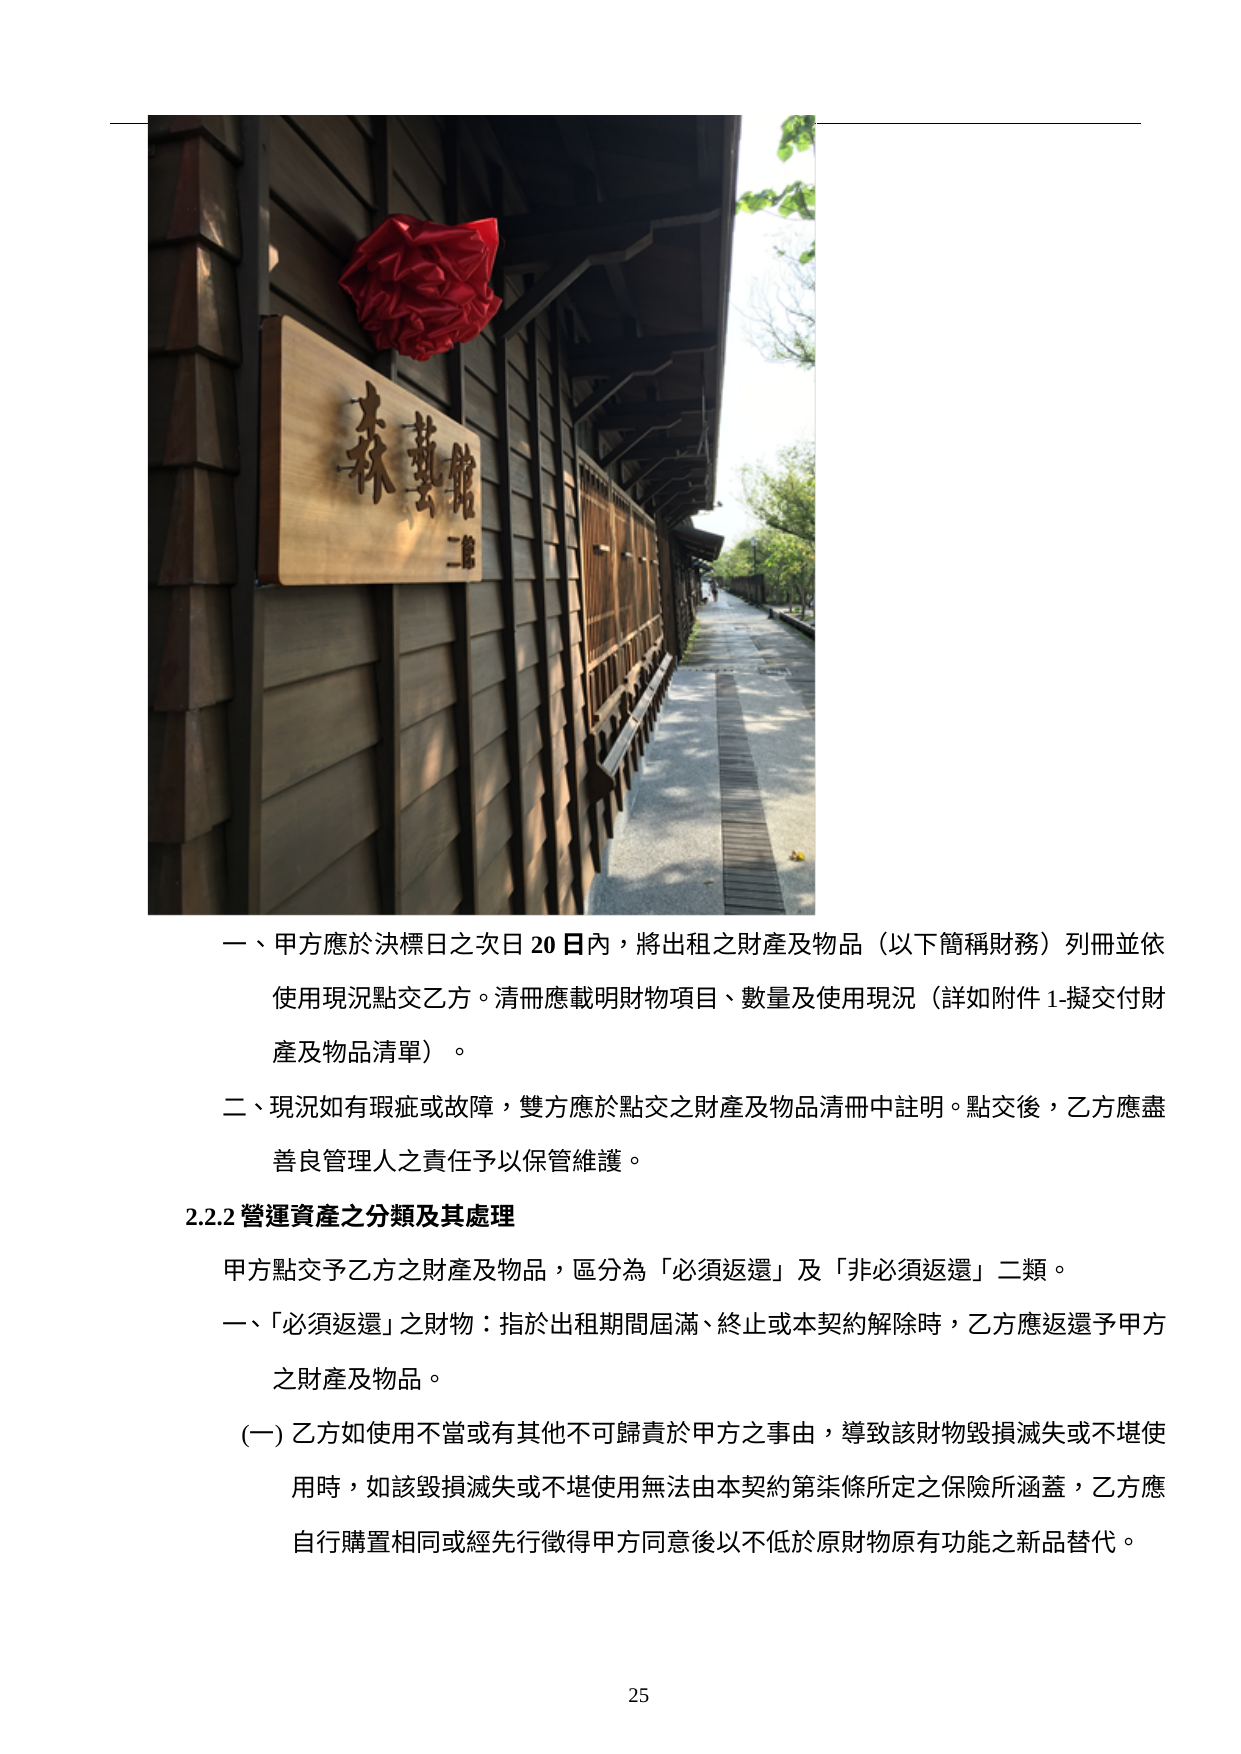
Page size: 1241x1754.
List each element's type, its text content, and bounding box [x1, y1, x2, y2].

text 一、甲方應於決標日之次日20日內，將出租之財產及物品（以下簡稱財務）列冊並依使用現況點交乙方。清冊應載明財物項目、數量及使用現況（詳如附件1-擬交付財產及物品清單）。 [223, 924, 1167, 1069]
text 一、「必須返還」之財物：指於出租期間屆滿、終止或本契約解除時，乙方應返還予甲方之財產及物品。 [223, 1305, 1167, 1395]
text 二、現況如有瑕疵或故障，雙方應於點交之財產及物品清冊中註明。點交後，乙方應盡善良管理人之責任予以保管維護。 [223, 1087, 1167, 1178]
text 2.2.2營運資產之分類及其處理 [185, 1196, 1167, 1232]
list 乙方如使用不當或有其他不可歸責於甲方之事由，導致該財物毀損滅失或不堪使用時，如該毀損滅失或不堪使用無法由本契約第柒條所定之保險所涵蓋，乙方應自行購置相同或經先行徵得甲方同意後以不低於原財物原有功能之新品替代。 [241, 1413, 1167, 1558]
picture [147, 115, 817, 917]
text 甲方點交予乙方之財產及物品，區分為「必須返還」及「非必須返還」二類。 [223, 1250, 1167, 1287]
